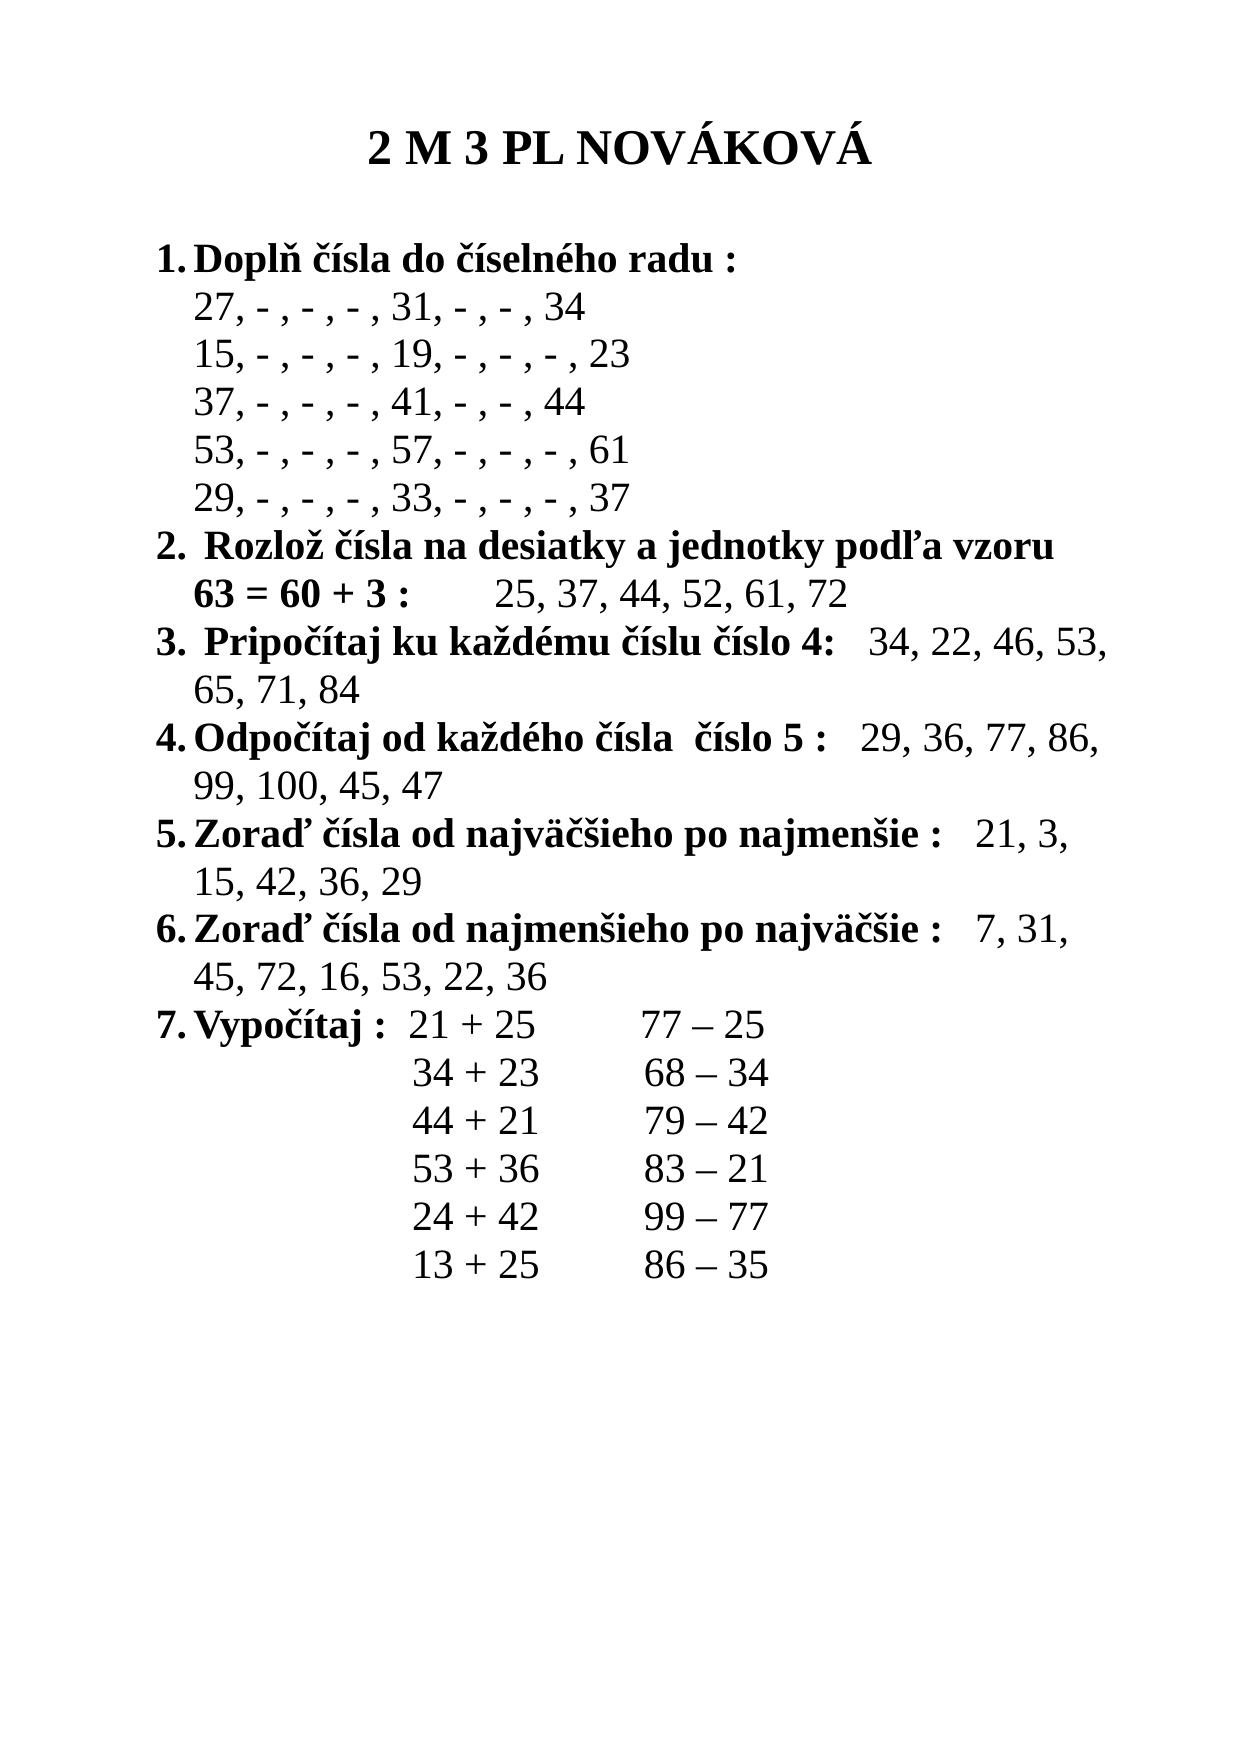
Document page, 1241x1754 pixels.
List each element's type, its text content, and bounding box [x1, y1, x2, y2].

list 15, - , - , - , 19, - , - , - , 23 [156, 329, 1122, 377]
list Doplň čísla do číselného radu : [156, 233, 1122, 281]
list 13 + 25 86 – 35 [156, 1239, 1122, 1287]
list 53, - , - , - , 57, - , - , - , 61 [156, 425, 1122, 473]
list Zoraď čísla od najmenšieho po najväčšie : 7, 31, 45, 72, 16, 53, 22, 36 [156, 904, 1122, 1000]
list 29, - , - , - , 33, - , - , - , 37 [156, 473, 1122, 521]
list 27, - , - , - , 31, - , - , 34 [156, 281, 1122, 329]
list Pripočítaj ku každému číslu číslo 4: 34, 22, 46, 53, 65, 71, 84 [156, 616, 1122, 712]
text 2 M 3 PL NOVÁKOVÁ [118, 118, 1122, 176]
list 37, - , - , - , 41, - , - , 44 [156, 377, 1122, 425]
list Odpočítaj od každého čísla číslo 5 : 29, 36, 77, 86, 99, 100, 45, 47 [156, 712, 1122, 808]
list Zoraď čísla od najväčšieho po najmenšie : 21, 3, 15, 42, 36, 29 [156, 808, 1122, 904]
list 24 + 42 99 – 77 [156, 1191, 1122, 1239]
list 34 + 23 68 – 34 [156, 1048, 1122, 1096]
list 53 + 36 83 – 21 [156, 1143, 1122, 1191]
list Vypočítaj : 21 + 25 77 – 25 [156, 1000, 1122, 1048]
list Rozlož čísla na desiatky a jednotky podľa vzoru 63 = 60 + 3 : 25, 37, 44, 52, 61, 72 [156, 521, 1122, 616]
list 44 + 21 79 – 42 [156, 1096, 1122, 1143]
